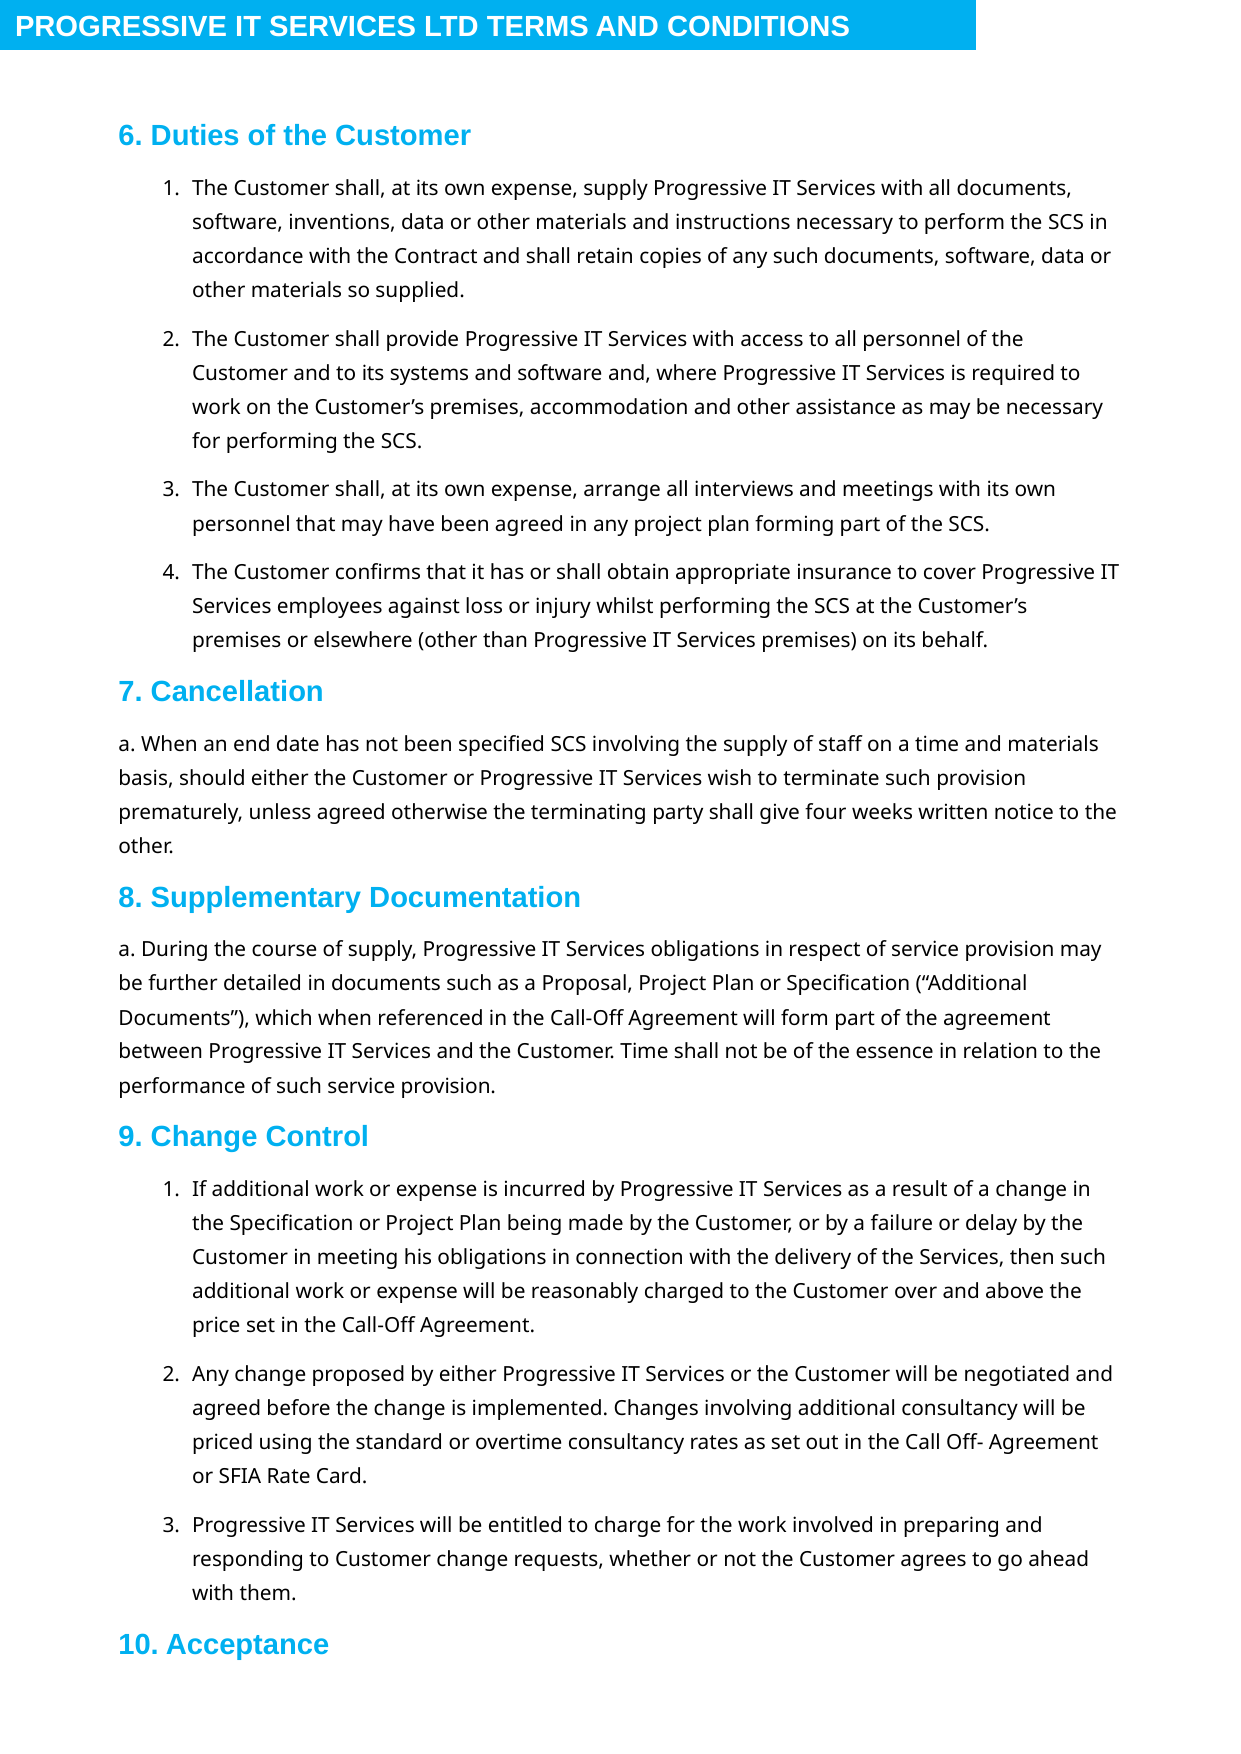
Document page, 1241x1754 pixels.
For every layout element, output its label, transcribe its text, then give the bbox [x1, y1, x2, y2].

list The Customer shall, at its own expense, supply Progressive IT Services with all documents, software, inventions, data or other materials and instructions necessary to perform the SCS in accordance with the Contract and shall retain copies of any such documents, software, data or other materials so supplied. [162, 173, 1122, 303]
list The Customer shall, at its own expense, arrange all interviews and meetings with its own personnel that may have been agreed in any project plan forming part of the SCS. [162, 474, 1122, 537]
text a. During the course of supply, Progressive IT Services obligations in respect of service provision may be further detailed in documents such as a Proposal, Project Plan or Specification (“Additional Documents”), which when referenced in the Call-Off Agreement will form part of the agreement between Progressive IT Services and the Customer. Time shall not be of the essence in relation to the performance of such service provision. [118, 934, 1122, 1099]
text 9. Change Control [118, 1119, 1122, 1153]
text a. When an end date has not been specified SCS involving the supply of staff on a time and materials basis, should either the Customer or Progressive IT Services wish to terminate such provision prematurely, unless agreed otherwise the terminating party shall give four weeks written notice to the other. [118, 729, 1122, 859]
text 6. Duties of the Customer [118, 118, 1122, 152]
text 7. Cancellation [118, 674, 1122, 708]
text 8. Supplementary Documentation [118, 880, 1122, 913]
list Any change proposed by either Progressive IT Services or the Customer will be negotiated and agreed before the change is implemented. Changes involving additional consultancy will be priced using the standard or overtime consultancy rates as set out in the Call Off- Agreement or SFIA Rate Card. [162, 1359, 1122, 1490]
list The Customer confirms that it has or shall obtain appropriate insurance to cover Progressive IT Services employees against loss or injury whilst performing the SCS at the Customer’s premises or elsewhere (other than Progressive IT Services premises) on its behalf. [162, 557, 1122, 654]
list Progressive IT Services will be entitled to charge for the work involved in preparing and responding to Customer change requests, whether or not the Customer agrees to go ahead with them. [162, 1510, 1122, 1606]
list The Customer shall provide Progressive IT Services with access to all personnel of the Customer and to its systems and software and, where Progressive IT Services is required to work on the Customer’s premises, accommodation and other assistance as may be necessary for performing the SCS. [162, 324, 1122, 454]
list If additional work or expense is incurred by Progressive IT Services as a result of a change in the Specification or Project Plan being made by the Customer, or by a failure or delay by the Customer in meeting his obligations in connection with the delivery of the Services, then such additional work or expense will be reasonably charged to the Customer over and above the price set in the Call-Off Agreement. [162, 1174, 1122, 1339]
text 10. Acceptance [118, 1627, 1122, 1660]
